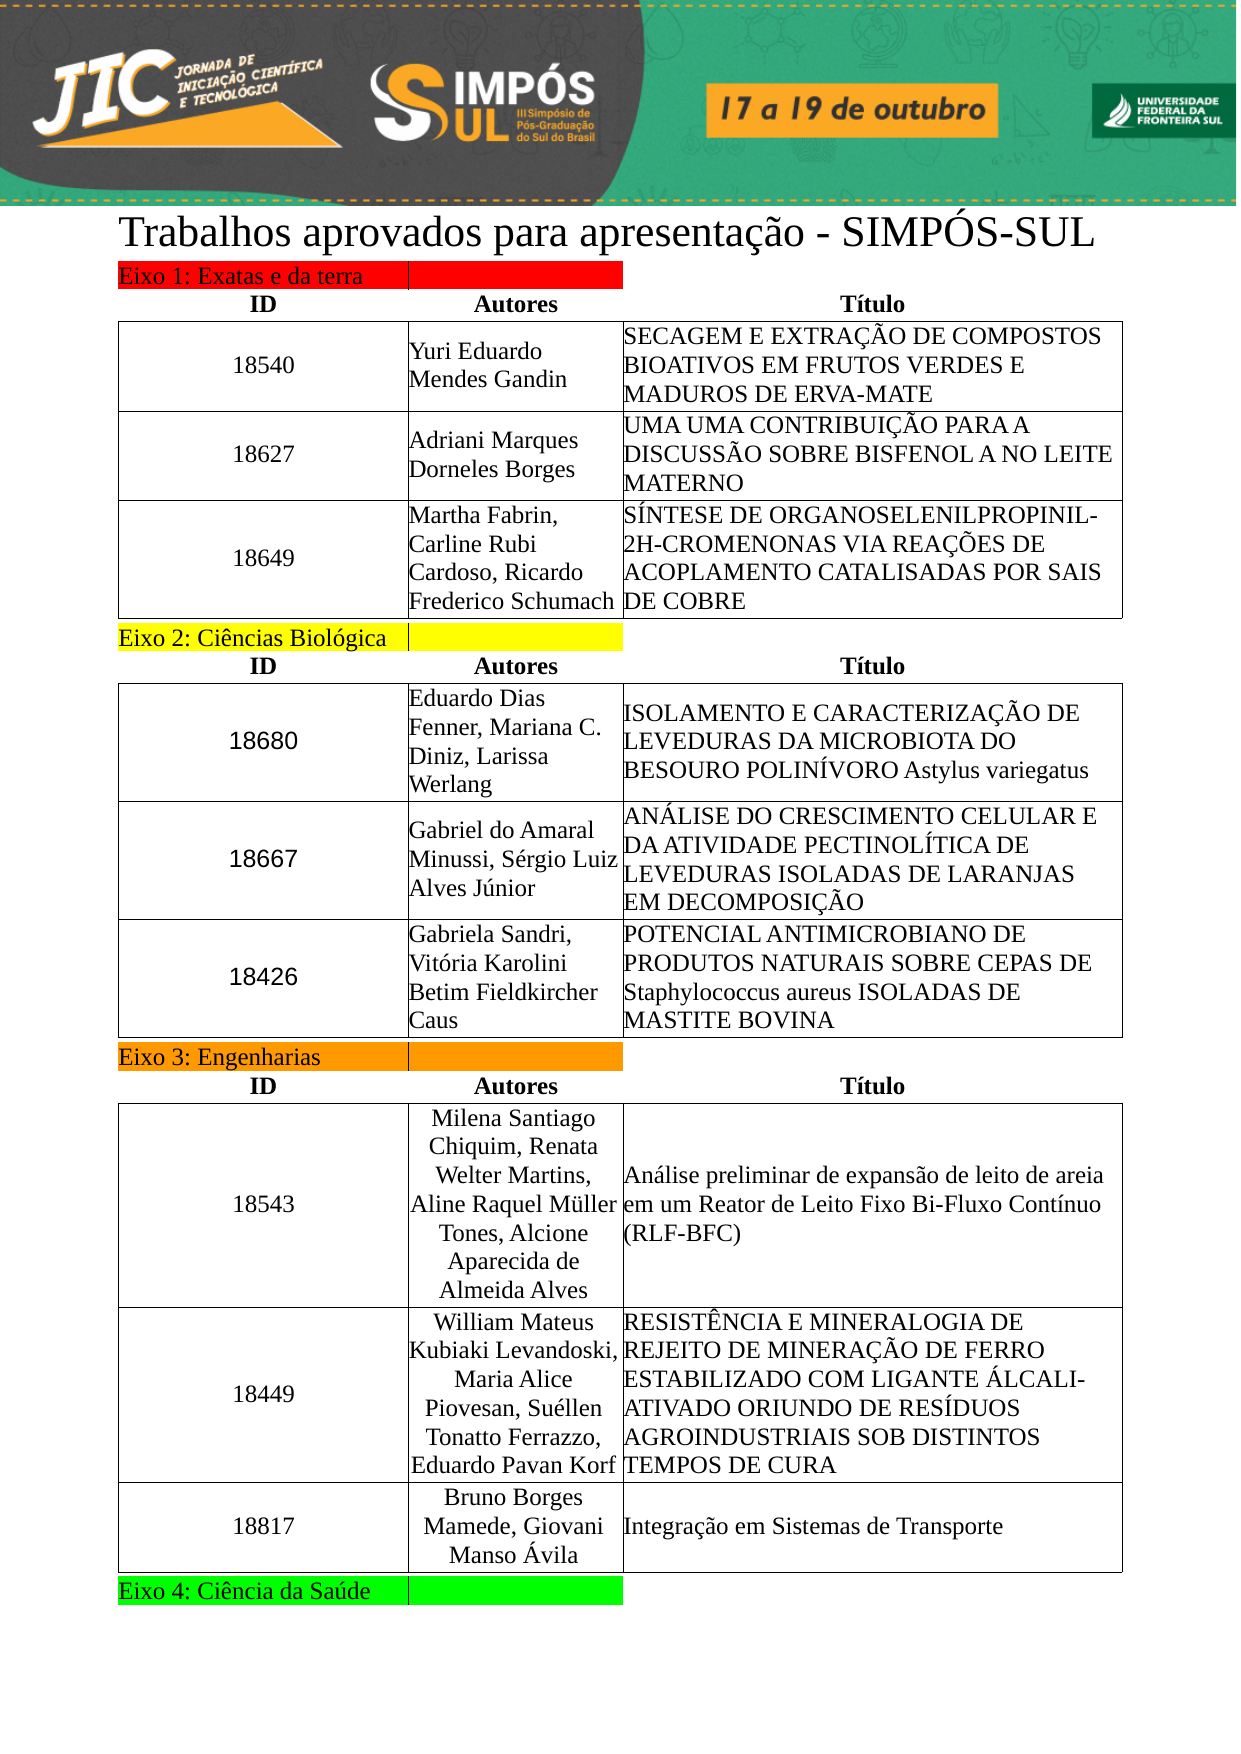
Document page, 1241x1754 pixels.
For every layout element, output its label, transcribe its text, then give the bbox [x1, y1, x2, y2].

table_cell [623, 1576, 1122, 1605]
table_cell Eixo 3: Engenharias [118, 1042, 408, 1071]
table_cell [408, 1038, 623, 1042]
table_cell Yuri Eduardo Mendes Gandin [409, 322, 623, 411]
table_cell Martha Fabrin, Carline Rubi Cardoso, Ricardo Frederico Schumach [409, 501, 623, 618]
table_header [408, 256, 623, 261]
table_cell 18817 [119, 1483, 408, 1572]
table_cell Integração em Sistemas de Transporte [624, 1483, 1122, 1572]
table_cell POTENCIAL ANTIMICROBIANO DE PRODUTOS NATURAIS SOBRE CEPAS DE Staphylococcus aureus ISOLADAS DE MASTITE BOVINA [624, 920, 1122, 1037]
table_cell Título [623, 1071, 1122, 1102]
table_cell Bruno Borges Mamede, Giovani Manso Ávila [409, 1483, 623, 1572]
table_cell 18680 [119, 684, 408, 801]
table_cell 18540 [119, 322, 408, 411]
table_cell Título [623, 290, 1122, 321]
table_cell [409, 1042, 623, 1071]
table_cell ID [118, 290, 408, 321]
table_cell [409, 623, 623, 651]
table_cell Gabriela Sandri, Vitória Karolini Betim Fieldkircher Caus [409, 920, 623, 1037]
table_cell [623, 623, 1122, 651]
table_cell [409, 1576, 623, 1605]
table_cell William Mateus Kubiaki Levandoski, Maria Alice Piovesan, Suéllen Tonatto Ferrazzo, Eduardo Pavan Korf [409, 1308, 623, 1482]
table_cell Gabriel do Amaral Minussi, Sérgio Luiz Alves Júnior [409, 802, 623, 919]
table_cell [409, 261, 623, 289]
table_cell 18649 [119, 501, 408, 618]
table_cell RESISTÊNCIA E MINERALOGIA DE REJEITO DE MINERAÇÃO DE FERRO ESTABILIZADO COM LIGANTE ÁLCALI-ATIVADO ORIUNDO DE RESÍDUOS AGROINDUSTRIAIS SOB DISTINTOS TEMPOS DE CURA [624, 1308, 1122, 1482]
table_cell Autores [408, 1071, 623, 1102]
table_header [118, 256, 408, 261]
table_cell ANÁLISE DO CRESCIMENTO CELULAR E DA ATIVIDADE PECTINOLÍTICA DE LEVEDURAS ISOLADAS DE LARANJAS EM DECOMPOSIÇÃO [624, 802, 1122, 919]
table_cell Autores [408, 651, 623, 683]
table_cell [408, 619, 623, 623]
table_cell SECAGEM E EXTRAÇÃO DE COMPOSTOS BIOATIVOS EM FRUTOS VERDES E MADUROS DE ERVA-MATE [624, 322, 1122, 411]
table_cell [623, 1042, 1122, 1071]
table_cell UMA UMA CONTRIBUIÇÃO PARA A DISCUSSÃO SOBRE BISFENOL A NO LEITE MATERNO [624, 412, 1122, 500]
table_cell Eixo 4: Ciência da Saúde [118, 1576, 408, 1605]
picture [0, 0, 1237, 206]
table_cell SÍNTESE DE ORGANOSELENILPROPINIL-2H-CROMENONAS VIA REAÇÕES DE ACOPLAMENTO CATALISADAS POR SAIS DE COBRE [624, 501, 1122, 618]
table_cell Eixo 2: Ciências Biológica [118, 623, 408, 651]
table_cell [118, 619, 408, 623]
table_cell Título [623, 651, 1122, 683]
table_cell Análise preliminar de expansão de leito de areia em um Reator de Leito Fixo Bi-Fluxo Contínuo (RLF-BFC) [624, 1104, 1122, 1307]
table_cell 18543 [119, 1104, 408, 1307]
table_cell [623, 619, 1122, 623]
table_cell Adriani Marques Dorneles Borges [409, 412, 623, 500]
table_cell Autores [408, 290, 623, 321]
table_cell Eixo 1: Exatas e da terra [118, 261, 408, 289]
table_cell 18627 [119, 412, 408, 500]
table_cell 18449 [119, 1308, 408, 1482]
table_cell [623, 261, 1122, 289]
text Trabalhos aprovados para apresentação - SIMPÓS-SUL [118, 206, 1122, 256]
table_header [623, 256, 1122, 261]
table_cell [118, 1038, 408, 1042]
table_cell ID [118, 1071, 408, 1102]
table_cell Milena Santiago Chiquim, Renata Welter Martins, Aline Raquel Müller Tones, Alcione Aparecida de Almeida Alves [409, 1104, 623, 1307]
table_cell Eduardo Dias Fenner, Mariana C. Diniz, Larissa Werlang [409, 684, 623, 801]
table_cell ISOLAMENTO E CARACTERIZAÇÃO DE LEVEDURAS DA MICROBIOTA DO BESOURO POLINÍVORO Astylus variegatus [624, 684, 1122, 801]
table_cell 18667 [119, 802, 408, 919]
table_cell [623, 1038, 1122, 1042]
table_cell 18426 [119, 920, 408, 1037]
table_cell ID [118, 651, 408, 683]
